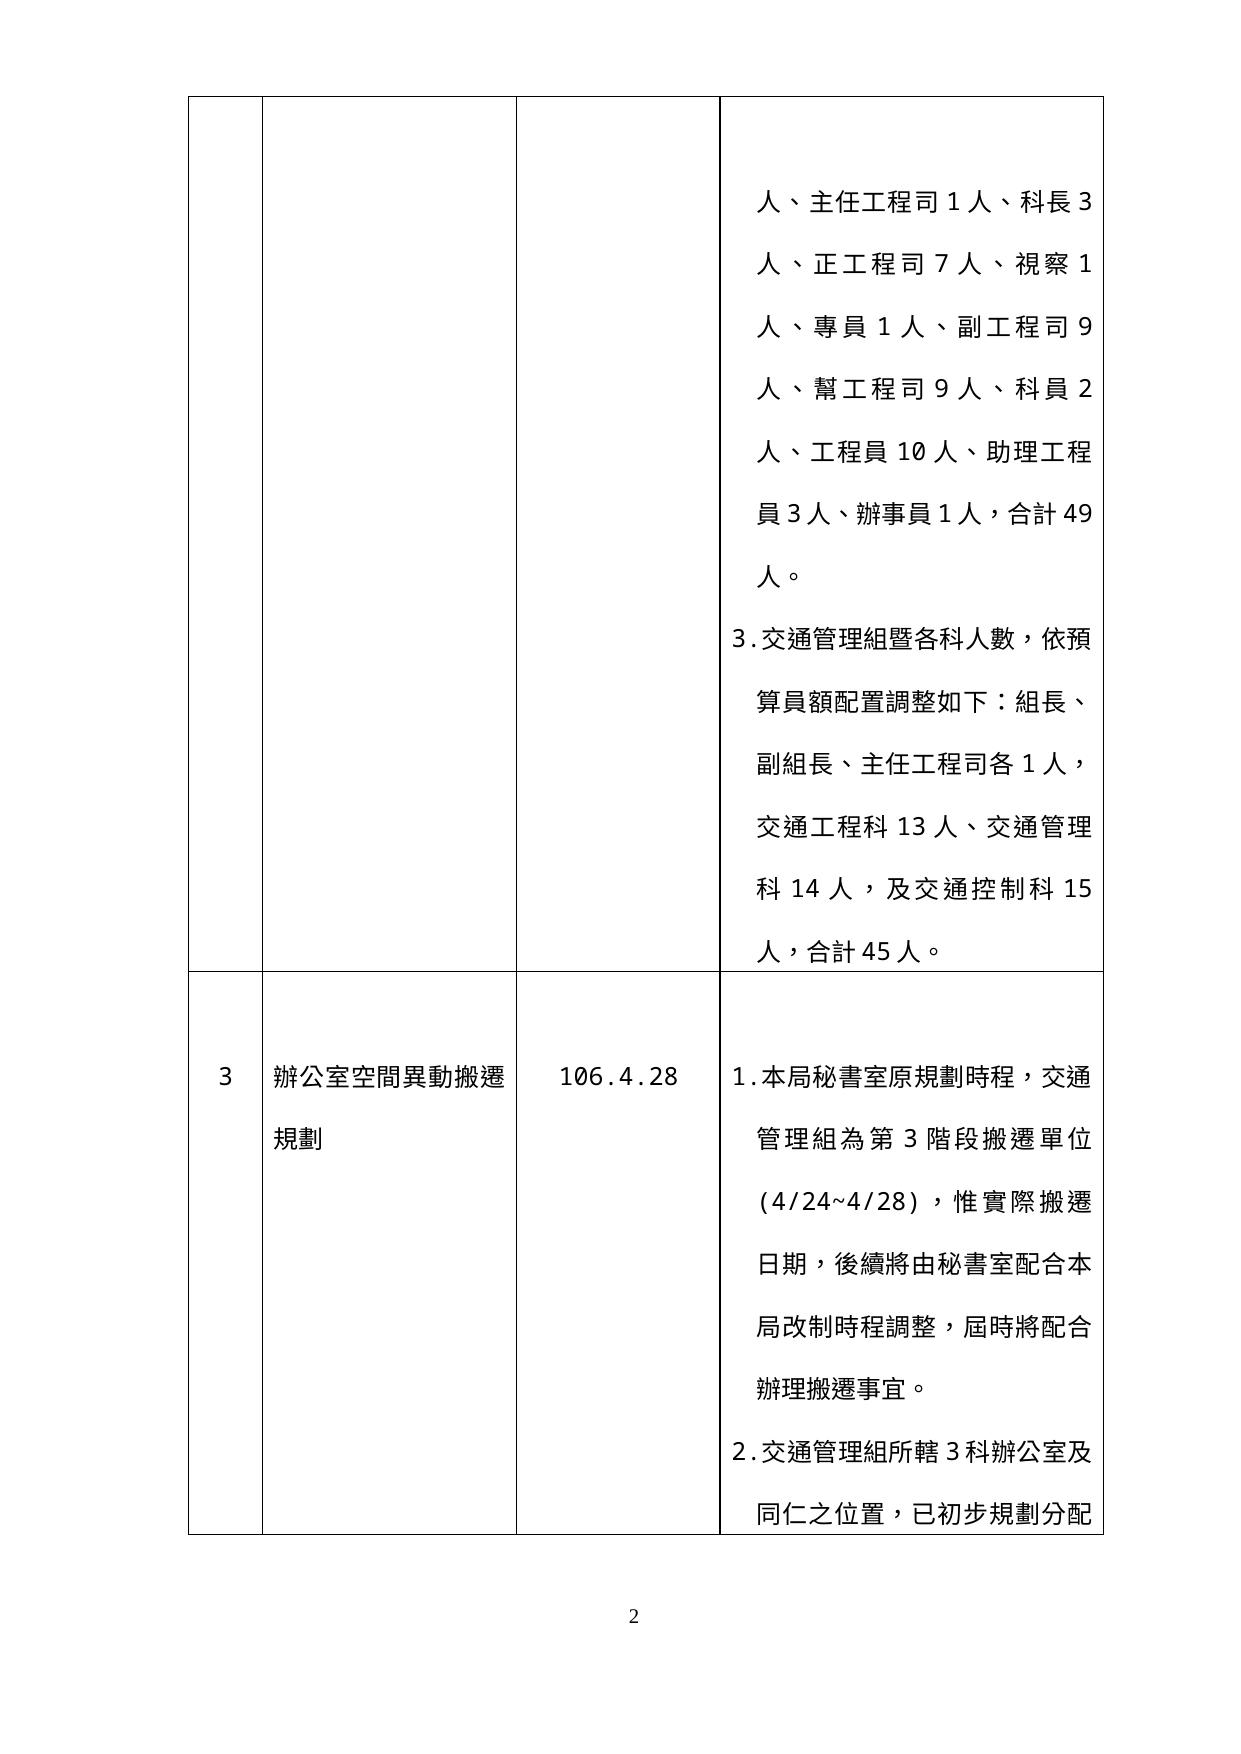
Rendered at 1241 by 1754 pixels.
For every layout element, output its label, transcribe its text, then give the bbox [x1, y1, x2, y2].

table_cell [189, 97, 262, 971]
table_cell [263, 97, 516, 971]
table_cell 1.本局秘書室原規劃時程，交通管理組為第3階段搬遷單位(4/24~4/28)，惟實際搬遷日期，後續將由秘書室配合本局改制時程調整，屆時將配合辦理搬遷事宜。 2.交通管理組所轄3科辦公室及同仁之位置，已初步規劃分配 [721, 972, 1103, 1534]
table_cell 辦公室空間異動搬遷規劃 [263, 972, 516, 1534]
table_cell [517, 97, 719, 971]
table_cell 人、主任工程司1人、科長3人、正工程司7人、視察1人、專員1人、副工程司9人、幫工程司9人、科員2人、工程員10人、助理工程員3人、辦事員1人，合計49人。 3.交通管理組暨各科人數，依預算員額配置調整如下：組長、副組長、主任工程司各1人，交通工程科13人、交通管理科14人，及交通控制科15人，合計45人。 [721, 97, 1103, 971]
table_cell 106.4.28 [517, 972, 719, 1534]
table_cell 3 [189, 972, 262, 1534]
